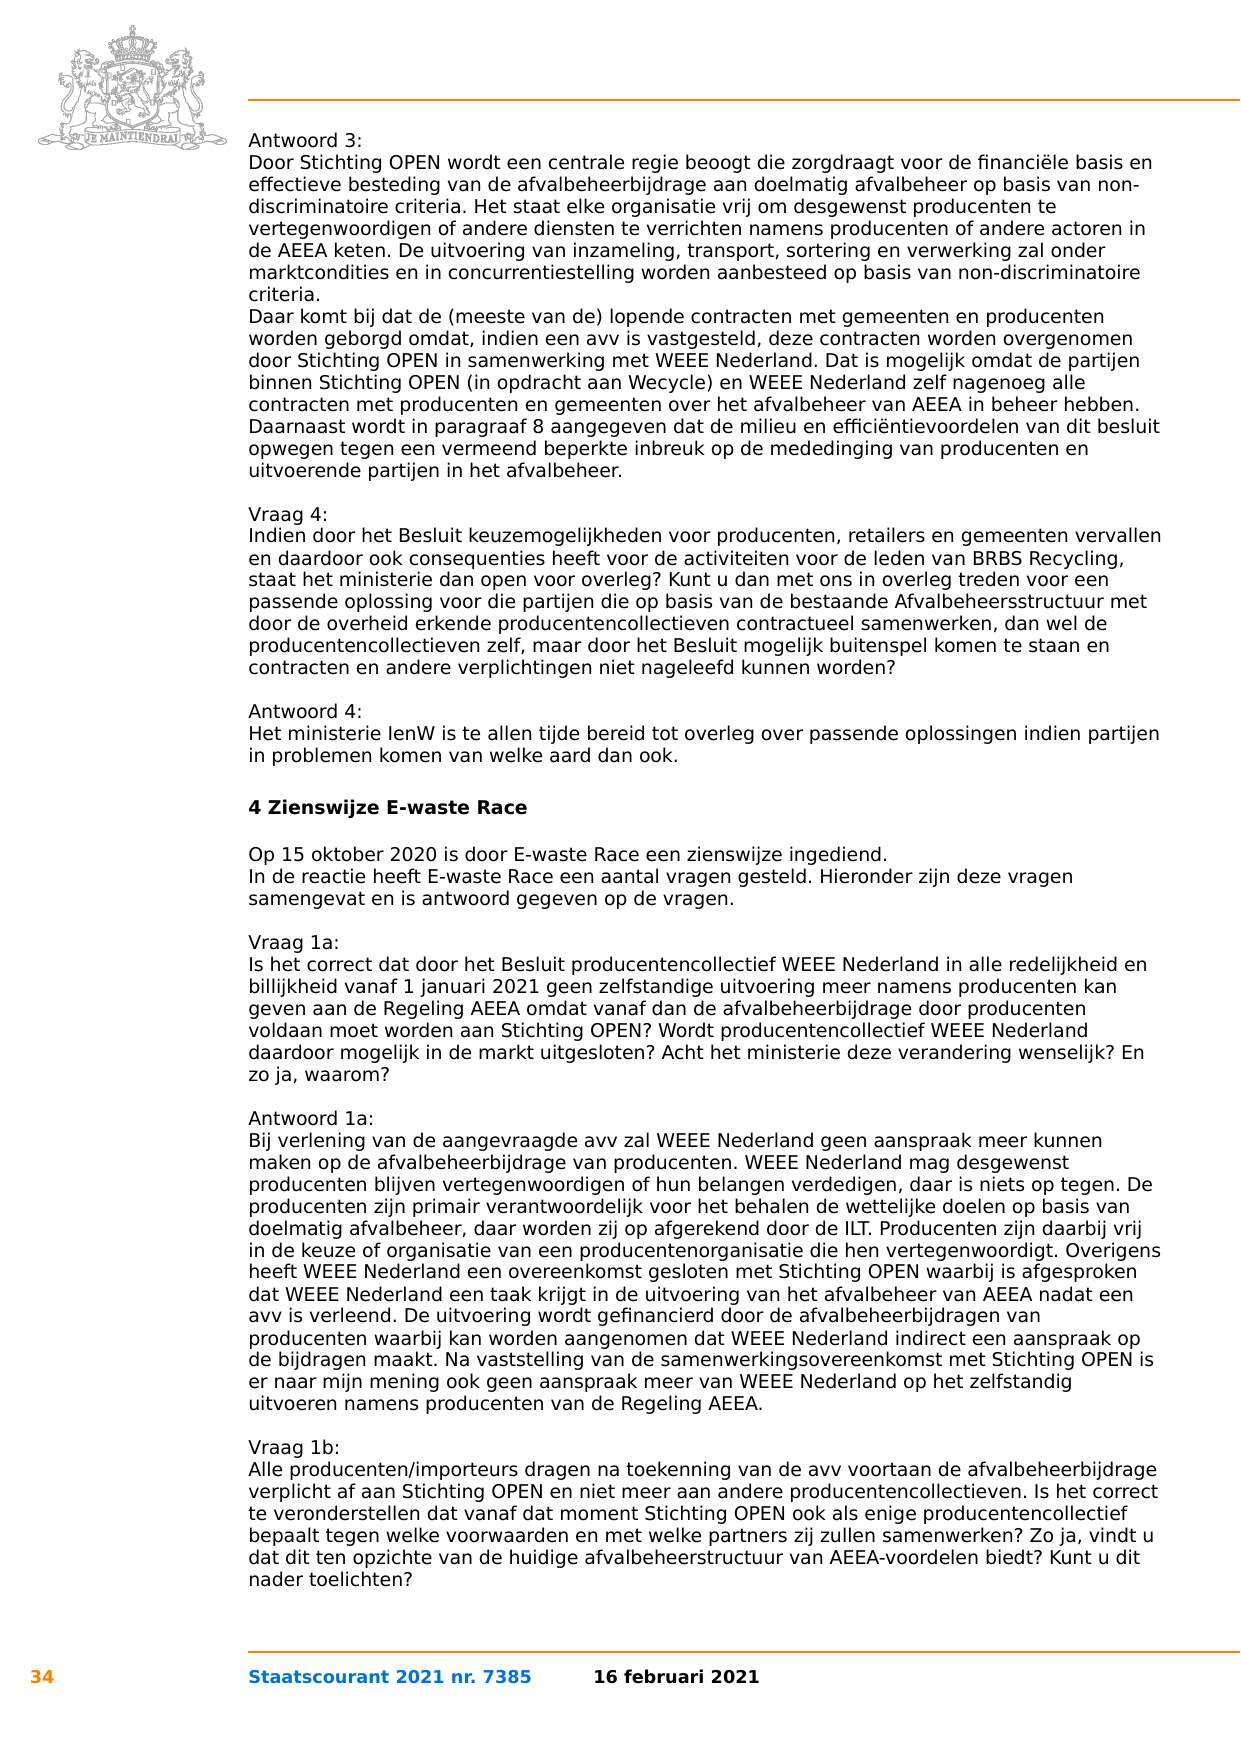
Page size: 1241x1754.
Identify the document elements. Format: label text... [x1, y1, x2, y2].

text Vraag 1b: [248, 1437, 1163, 1459]
text Indien door het Besluit keuzemogelijkheden voor producenten, retailers en gemeenten vervallen en daardoor ook consequenties heeft voor de activiteiten voor de leden van BRBS Recycling, staat het ministerie dan open voor overleg? Kunt u dan met ons in overleg treden voor een passende oplossing voor die partijen die op basis van de bestaande Afvalbeheersstructuur met door de overheid erkende producentencollectieven contractueel samenwerken, dan wel de producentencollectieven zelf, maar door het Besluit mogelijk buitenspel komen te staan en contracten en andere verplichtingen niet nageleefd kunnen worden? [248, 525, 1163, 679]
subtitle 4 Zienswijze E-waste Race [248, 797, 1163, 819]
text Antwoord 4: [248, 701, 1163, 723]
text Op 15 oktober 2020 is door E-waste Race een zienswijze ingediend. [248, 844, 1163, 866]
text Alle producenten/importeurs dragen na toekenning van de avv voortaan de afvalbeheerbijdrage verplicht af aan Stichting OPEN en niet meer aan andere producentencollectieven. Is het correct te veronderstellen dat vanaf dat moment Stichting OPEN ook als enige producentencollectief bepaalt tegen welke voorwaarden en met welke partners zij zullen samenwerken? Zo ja, vindt u dat dit ten opzichte van de huidige afvalbeheerstructuur van AEEA-voordelen biedt? Kunt u dit nader toelichten? [248, 1459, 1163, 1591]
text Is het correct dat door het Besluit producentencollectief WEEE Nederland in alle redelijkheid en billijkheid vanaf 1 januari 2021 geen zelfstandige uitvoering meer namens producenten kan geven aan de Regeling AEEA omdat vanaf dan de afvalbeheerbijdrage door producenten voldaan moet worden aan Stichting OPEN? Wordt producentencollectief WEEE Nederland daardoor mogelijk in de markt uitgesloten? Acht het ministerie deze verandering wenselijk? En zo ja, waarom? [248, 954, 1163, 1086]
text Vraag 1a: [248, 932, 1163, 954]
text Daar komt bij dat de (meeste van de) lopende contracten met gemeenten en producenten worden geborgd omdat, indien een avv is vastgesteld, deze contracten worden overgenomen door Stichting OPEN in samenwerking met WEEE Nederland. Dat is mogelijk omdat de partijen binnen Stichting OPEN (in opdracht aan Wecycle) en WEEE Nederland zelf nagenoeg alle contracten met producenten en gemeenten over het afvalbeheer van AEEA in beheer hebben. Daarnaast wordt in paragraaf 8 aangegeven dat de milieu en efficiëntievoordelen van dit besluit opwegen tegen een vermeend beperkte inbreuk op de mededinging van producenten en uitvoerende partijen in het afvalbeheer. [248, 306, 1163, 482]
text Door Stichting OPEN wordt een centrale regie beoogt die zorgdraagt voor de financiële basis en effectieve besteding van de afvalbeheerbijdrage aan doelmatig afvalbeheer op basis van non-discriminatoire criteria. Het staat elke organisatie vrij om desgewenst producenten te vertegenwoordigen of andere diensten te verrichten namens producenten of andere actoren in de AEEA keten. De uitvoering van inzameling, transport, sortering en verwerking zal onder marktcondities en in concurrentiestelling worden aanbesteed op basis van non-discriminatoire criteria. [248, 152, 1163, 306]
text Het ministerie IenW is te allen tijde bereid tot overleg over passende oplossingen indien partijen in problemen komen van welke aard dan ook. [248, 723, 1163, 767]
picture [38, 25, 227, 150]
text Bij verlening van de aangevraagde avv zal WEEE Nederland geen aanspraak meer kunnen maken op de afvalbeheerbijdrage van producenten. WEEE Nederland mag desgewenst producenten blijven vertegenwoordigen of hun belangen verdedigen, daar is niets op tegen. De producenten zijn primair verantwoordelijk voor het behalen de wettelijke doelen op basis van doelmatig afvalbeheer, daar worden zij op afgerekend door de ILT. Producenten zijn daarbij vrij in de keuze of organisatie van een producentenorganisatie die hen vertegenwoordigt. Overigens heeft WEEE Nederland een overeenkomst gesloten met Stichting OPEN waarbij is afgesproken dat WEEE Nederland een taak krijgt in de uitvoering van het afvalbeheer van AEEA nadat een avv is verleend. De uitvoering wordt gefinancierd door de afvalbeheerbijdragen van producenten waarbij kan worden aangenomen dat WEEE Nederland indirect een aanspraak op de bijdragen maakt. Na vaststelling van de samenwerkingsovereenkomst met Stichting OPEN is er naar mijn mening ook geen aanspraak meer van WEEE Nederland op het zelfstandig uitvoeren namens producenten van de Regeling AEEA. [248, 1129, 1163, 1415]
text In de reactie heeft E-waste Race een aantal vragen gesteld. Hieronder zijn deze vragen samengevat en is antwoord gegeven op de vragen. [248, 866, 1163, 910]
text Antwoord 3: [248, 130, 1163, 152]
text Vraag 4: [248, 503, 1163, 525]
text Antwoord 1a: [248, 1108, 1163, 1129]
